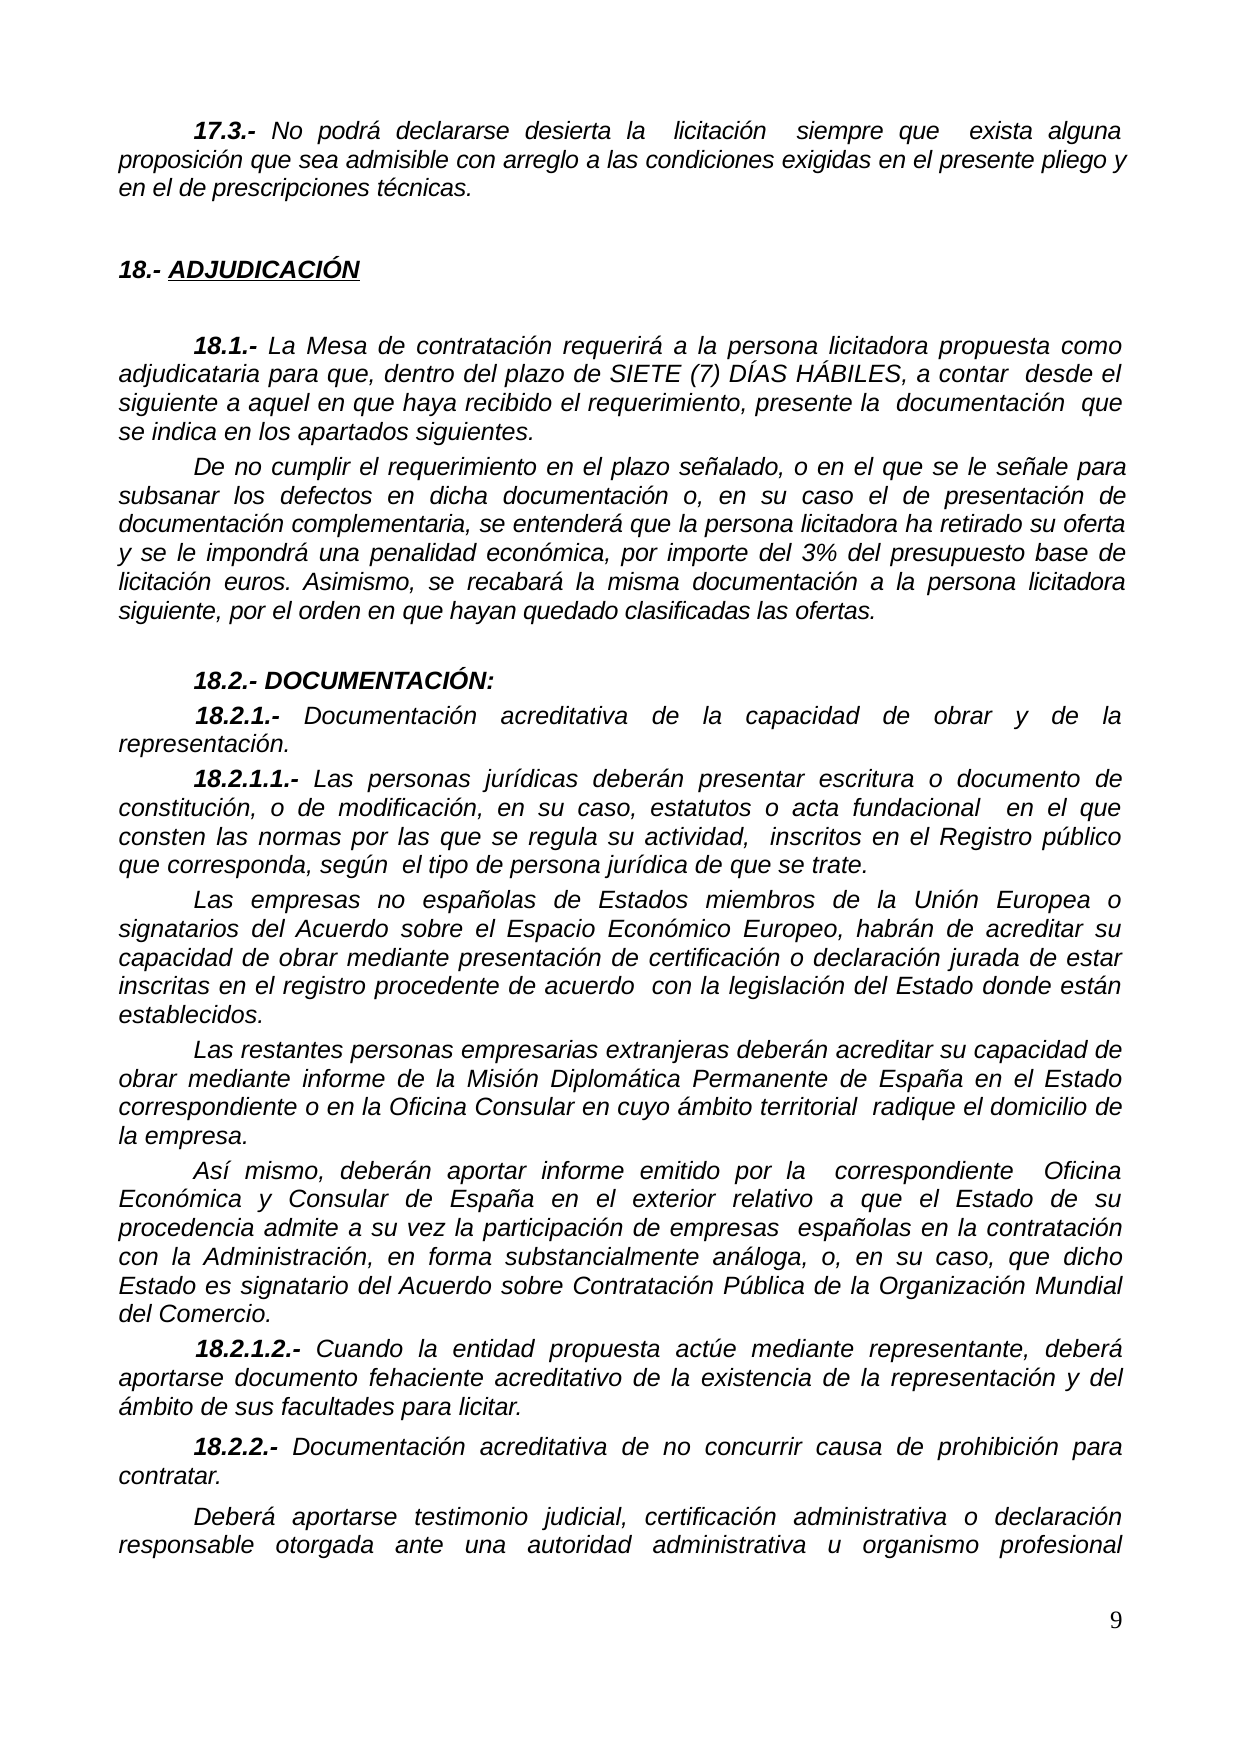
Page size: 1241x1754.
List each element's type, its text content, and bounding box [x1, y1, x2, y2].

text capacidad de obrar mediante presentación de certificación o declaración jurada de estar [118, 944, 1145, 972]
text se indica en los apartados siguientes. [118, 418, 1146, 446]
text obrar mediante informe de la Misión Diplomática Permanente de España en el Estado [118, 1065, 1146, 1093]
text procedencia admite a su vez la participación de empresas españolas en la contratación [118, 1214, 1146, 1242]
text responsable otorgada ante una autoridad administrativa u organismo profesional [118, 1531, 1146, 1559]
text 18.2.2.- Documentación acreditativa de no concurrir causa de prohibición para [193, 1433, 1146, 1461]
text Las restantes personas empresarias extranjeras deberán acreditar su capacidad de [193, 1036, 1146, 1064]
text Las empresas no españolas de Estados miembros de la Unión Europea o [193, 886, 1145, 914]
text la empresa. [118, 1122, 1146, 1150]
text licitación [673, 117, 784, 145]
text signatarios del Acuerdo sobre el Espacio Económico Europeo, habrán de acreditar su [118, 915, 1145, 943]
text siempre que [796, 117, 961, 145]
text 18.2.- DOCUMENTACIÓN: [193, 667, 520, 695]
text Deberá aportarse testimonio judicial, certificación administrativa o declaración [193, 1503, 1146, 1531]
text 9 [1110, 1606, 1147, 1634]
text proposición que sea admisible con arreglo a las condiciones exigidas en el presente pliego y [118, 146, 1147, 174]
text inscritas en el registro procedente de acuerdo con la legislación del Estado donde están [118, 972, 1145, 1000]
text De no cumplir el requerimiento en el plazo señalado, o en el que se le señale para [193, 453, 1147, 481]
text licitación euros. Asimismo, se recabará la misma documentación a la persona licitadora [118, 568, 1147, 596]
text 18.2.1.1.- Las personas jurídicas deberán presentar escritura o documento de [193, 765, 1146, 793]
text 18.- ADJUDICACIÓN [118, 256, 384, 284]
text adjudicataria para que, dentro del plazo de SIETE (7) DÍAS HÁBILES, a contar desde el [118, 361, 1146, 388]
text con la Administración, en forma substancialmente análoga, o, en su caso, que dicho [118, 1243, 1146, 1271]
text documentación complementaria, se entenderá que la persona licitadora ha retirado su oferta [118, 511, 1147, 538]
text consten las normas por las que se regula su actividad, inscritos en el Registro público [118, 823, 1145, 851]
text establecidos. [118, 1001, 1145, 1029]
text correspondiente o en la Oficina Consular en cuyo ámbito territorial radique el domicilio de [118, 1093, 1146, 1121]
text subsanar los defectos en dicha documentación o, en su caso el de presentación de [118, 482, 1147, 510]
text y se le impondrá una penalidad económica, por importe del 3% del presupuesto base de [118, 539, 1147, 567]
text contratar. [118, 1462, 240, 1490]
text 18.2.1.2.- Cuando la entidad propuesta actúe mediante representante, deberá [195, 1335, 1146, 1363]
text siguiente a aquel en que haya recibido el requerimiento, presente la documentación que [118, 389, 1146, 417]
text que corresponda, según el tipo de persona jurídica de que se trate. [118, 852, 1145, 879]
text aportarse documento fehaciente acreditativo de la existencia de la representación y del [118, 1364, 1146, 1392]
text exista alguna [969, 117, 1144, 145]
text Estado es signatario del Acuerdo sobre Contratación Pública de la Organización Mundial [118, 1272, 1146, 1300]
text 17.3.- No podrá declararse desierta la [193, 117, 669, 145]
text Así mismo, deberán aportar informe emitido por la [193, 1157, 829, 1185]
text siguiente, por el orden en que hayan quedado clasificadas las ofertas. [118, 597, 1147, 625]
text Económica y Consular de España en el exterior relativo a que el Estado de su [118, 1186, 1146, 1213]
text en el de prescripciones técnicas. [118, 174, 1147, 202]
text Oficina [1043, 1157, 1134, 1185]
text 18.2.1.- Documentación acreditativa de la capacidad de obrar y de la [195, 702, 1145, 730]
text constitución, o de modificación, en su caso, estatutos o acta fundacional en el que [118, 794, 1145, 822]
text del Comercio. [118, 1301, 1146, 1328]
text representación. [118, 731, 316, 758]
text ámbito de sus facultades para licitar. [118, 1393, 1146, 1421]
text 18.1.- La Mesa de contratación requerirá a la persona licitadora propuesta como [193, 332, 1146, 360]
text correspondiente [834, 1157, 1039, 1185]
